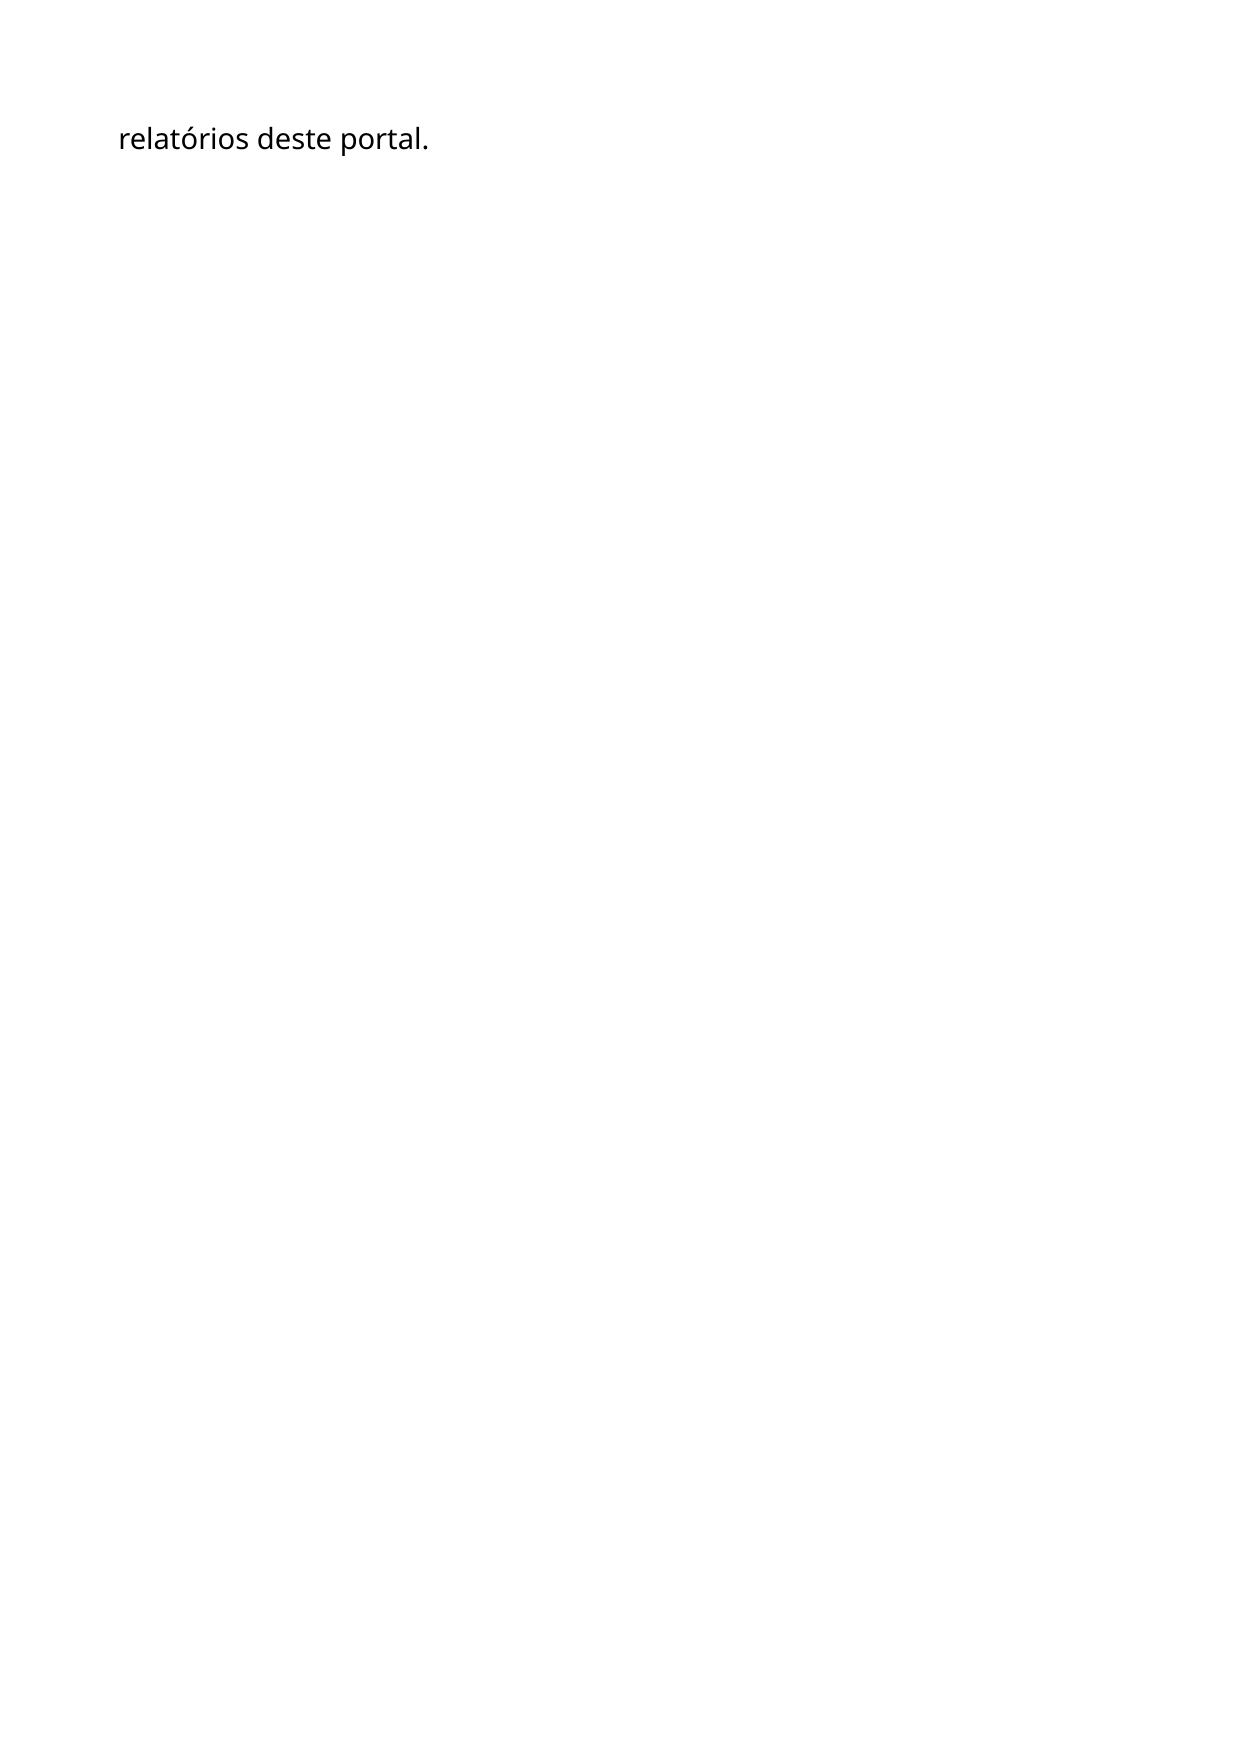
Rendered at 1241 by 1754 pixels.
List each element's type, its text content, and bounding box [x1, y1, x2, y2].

text relatórios deste portal. [118, 118, 1122, 158]
